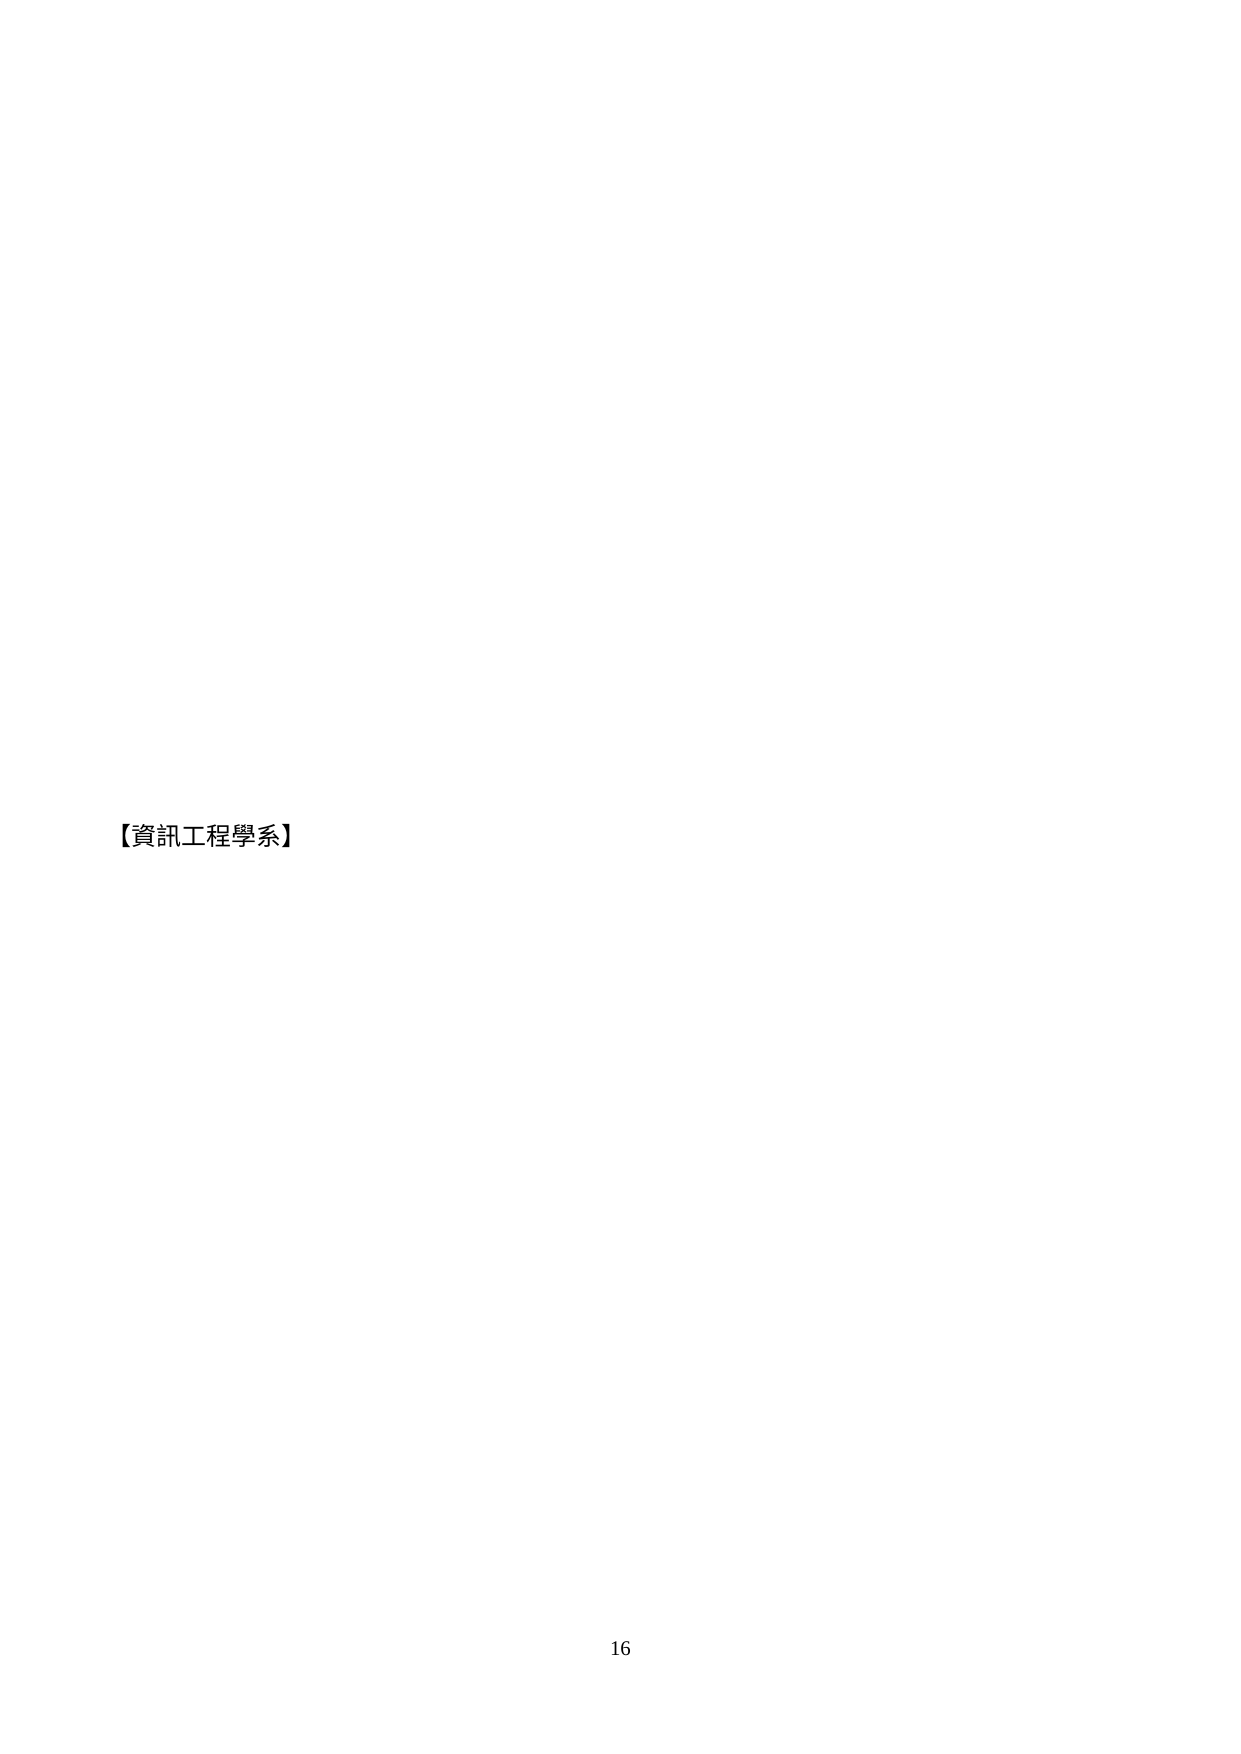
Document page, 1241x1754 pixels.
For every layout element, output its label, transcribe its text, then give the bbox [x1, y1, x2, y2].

text 【資訊工程學系】 [106, 816, 1122, 852]
